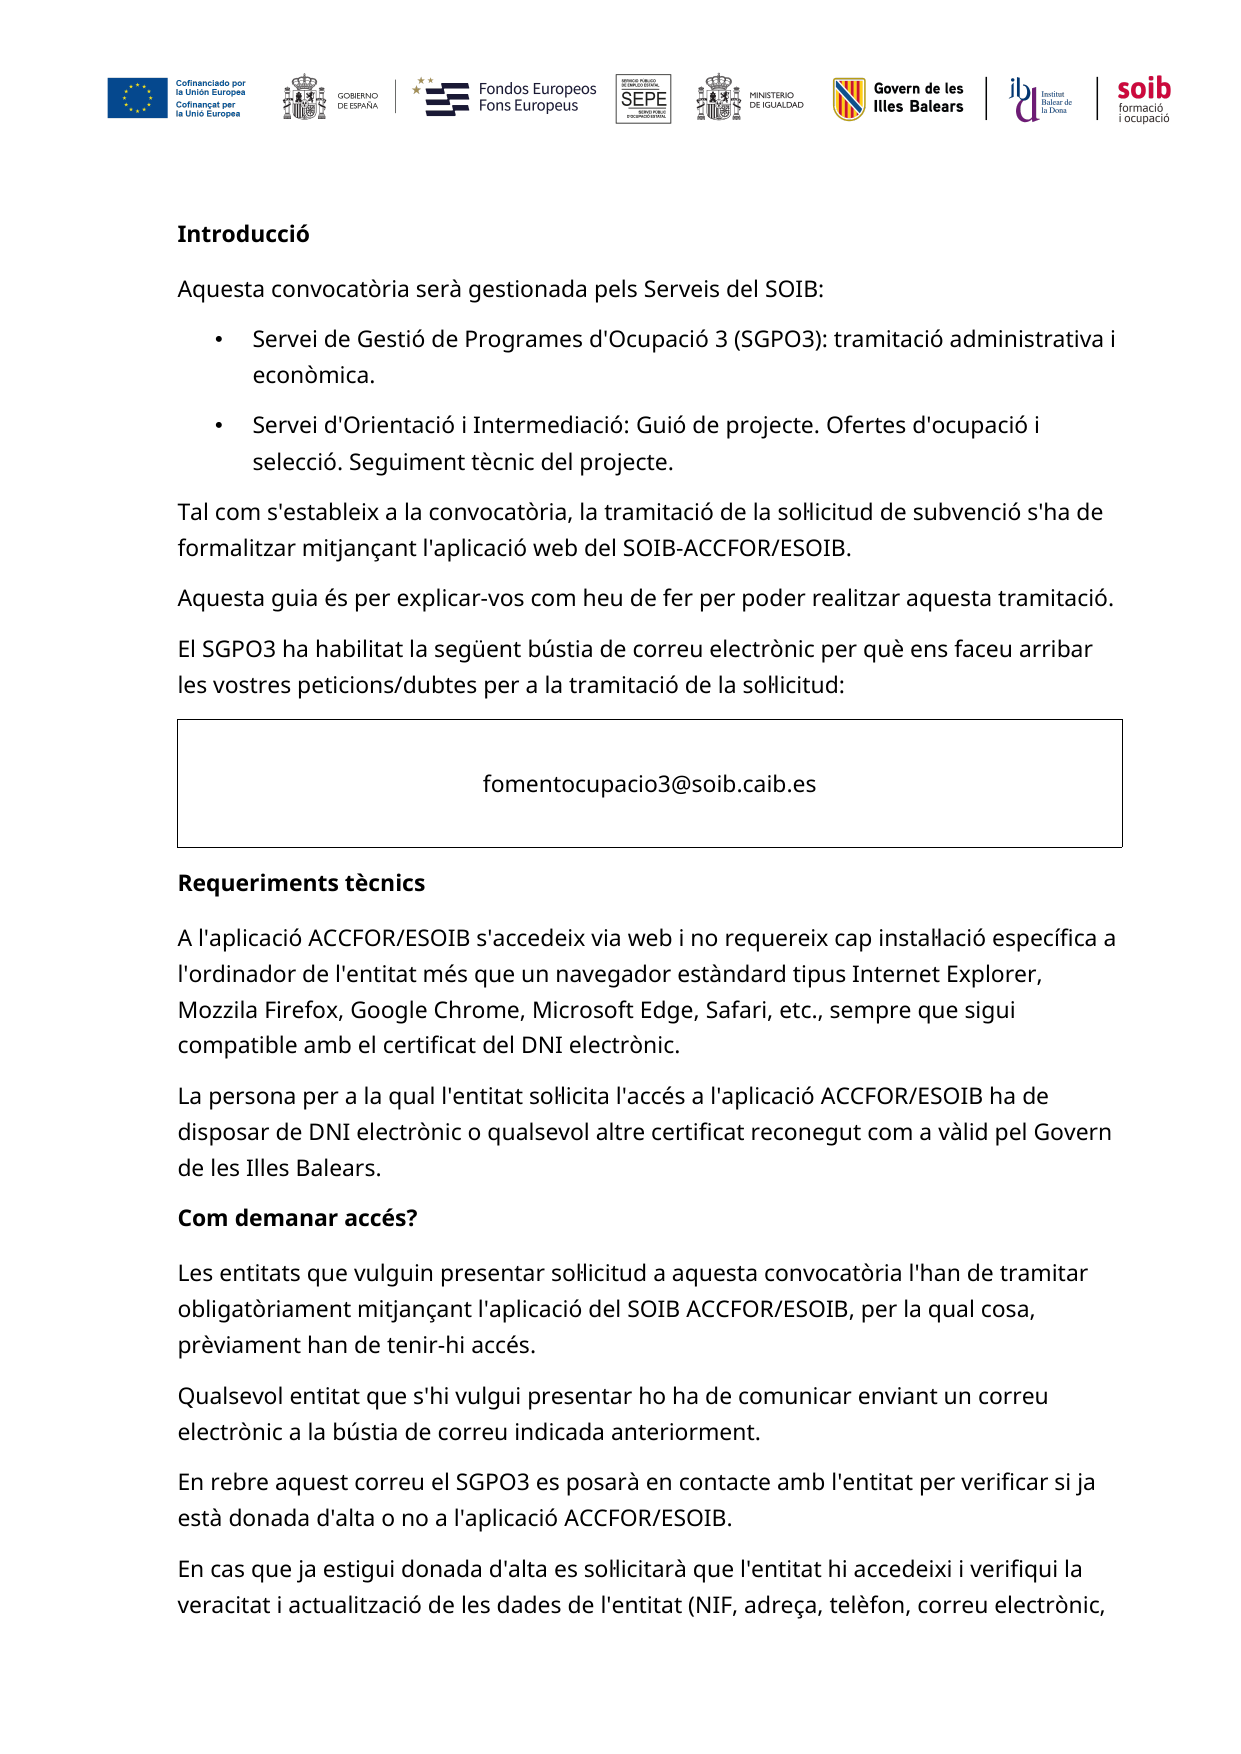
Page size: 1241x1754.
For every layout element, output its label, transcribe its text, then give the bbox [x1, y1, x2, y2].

text El SGPO3 ha habilitat la següent bústia de correu electrònic per què ens faceu arribar les vostres peticions/dubtes per a la tramitació de la sol·licitud: [177, 633, 1122, 700]
text Aquesta convocatòria serà gestionada pels Serveis del SOIB: [177, 272, 1122, 304]
text Les entitats que vulguin presentar sol·licitud a aquesta convocatòria l'han de tramitar obligatòriament mitjançant l'aplicació del SOIB ACCFOR/ESOIB, per la qual cosa, prèviament han de tenir-hi accés. [177, 1257, 1122, 1360]
subtitle Introducció [177, 218, 1122, 249]
subtitle Requeriments tècnics [177, 867, 1122, 898]
text A l'aplicació ACCFOR/ESOIB s'accedeix via web i no requereix cap instal·lació específica a l'ordinador de l'entitat més que un navegador estàndard tipus Internet Explorer, Mozzila Firefox, Google Chrome, Microsoft Edge, Safari, etc., sempre que sigui compatible amb el certificat del DNI electrònic. [177, 922, 1122, 1061]
text fomentocupacio3@soib.caib.es [178, 720, 1122, 847]
subtitle Com demanar accés? [177, 1202, 1122, 1234]
text Qualsevol entitat que s'hi vulgui presentar ho ha de comunicar enviant un correu electrònic a la bústia de correu indicada anteriorment. [177, 1380, 1122, 1447]
text Tal com s'estableix a la convocatòria, la tramitació de la sol·licitud de subvenció s'ha de formalitzar mitjançant l'aplicació web del SOIB-ACCFOR/ESOIB. [177, 496, 1122, 563]
list Servei de Gestió de Programes d'Ocupació 3 (SGPO3): tramitació administrativa i econòmica. [215, 323, 1122, 390]
text La persona per a la qual l'entitat sol·licita l'accés a l'aplicació ACCFOR/ESOIB ha de disposar de DNI electrònic o qualsevol altre certificat reconegut com a vàlid pel Govern de les Illes Balears. [177, 1080, 1122, 1183]
list Servei d'Orientació i Intermediació: Guió de projecte. Ofertes d'ocupació i selecció. Seguiment tècnic del projecte. [215, 409, 1122, 477]
text En rebre aquest correu el SGPO3 es posarà en contacte amb l'entitat per verificar si ja està donada d'alta o no a l'aplicació ACCFOR/ESOIB. [177, 1466, 1122, 1533]
text En cas que ja estigui donada d'alta es sol·licitarà que l'entitat hi accedeixi i verifiqui la veracitat i actualització de les dades de l'entitat (NIF, adreça, telèfon, correu electrònic, [177, 1553, 1122, 1620]
picture [107, 28, 1171, 169]
text Aquesta guia és per explicar-vos com heu de fer per poder realitzar aquesta tramitació. [177, 582, 1122, 614]
